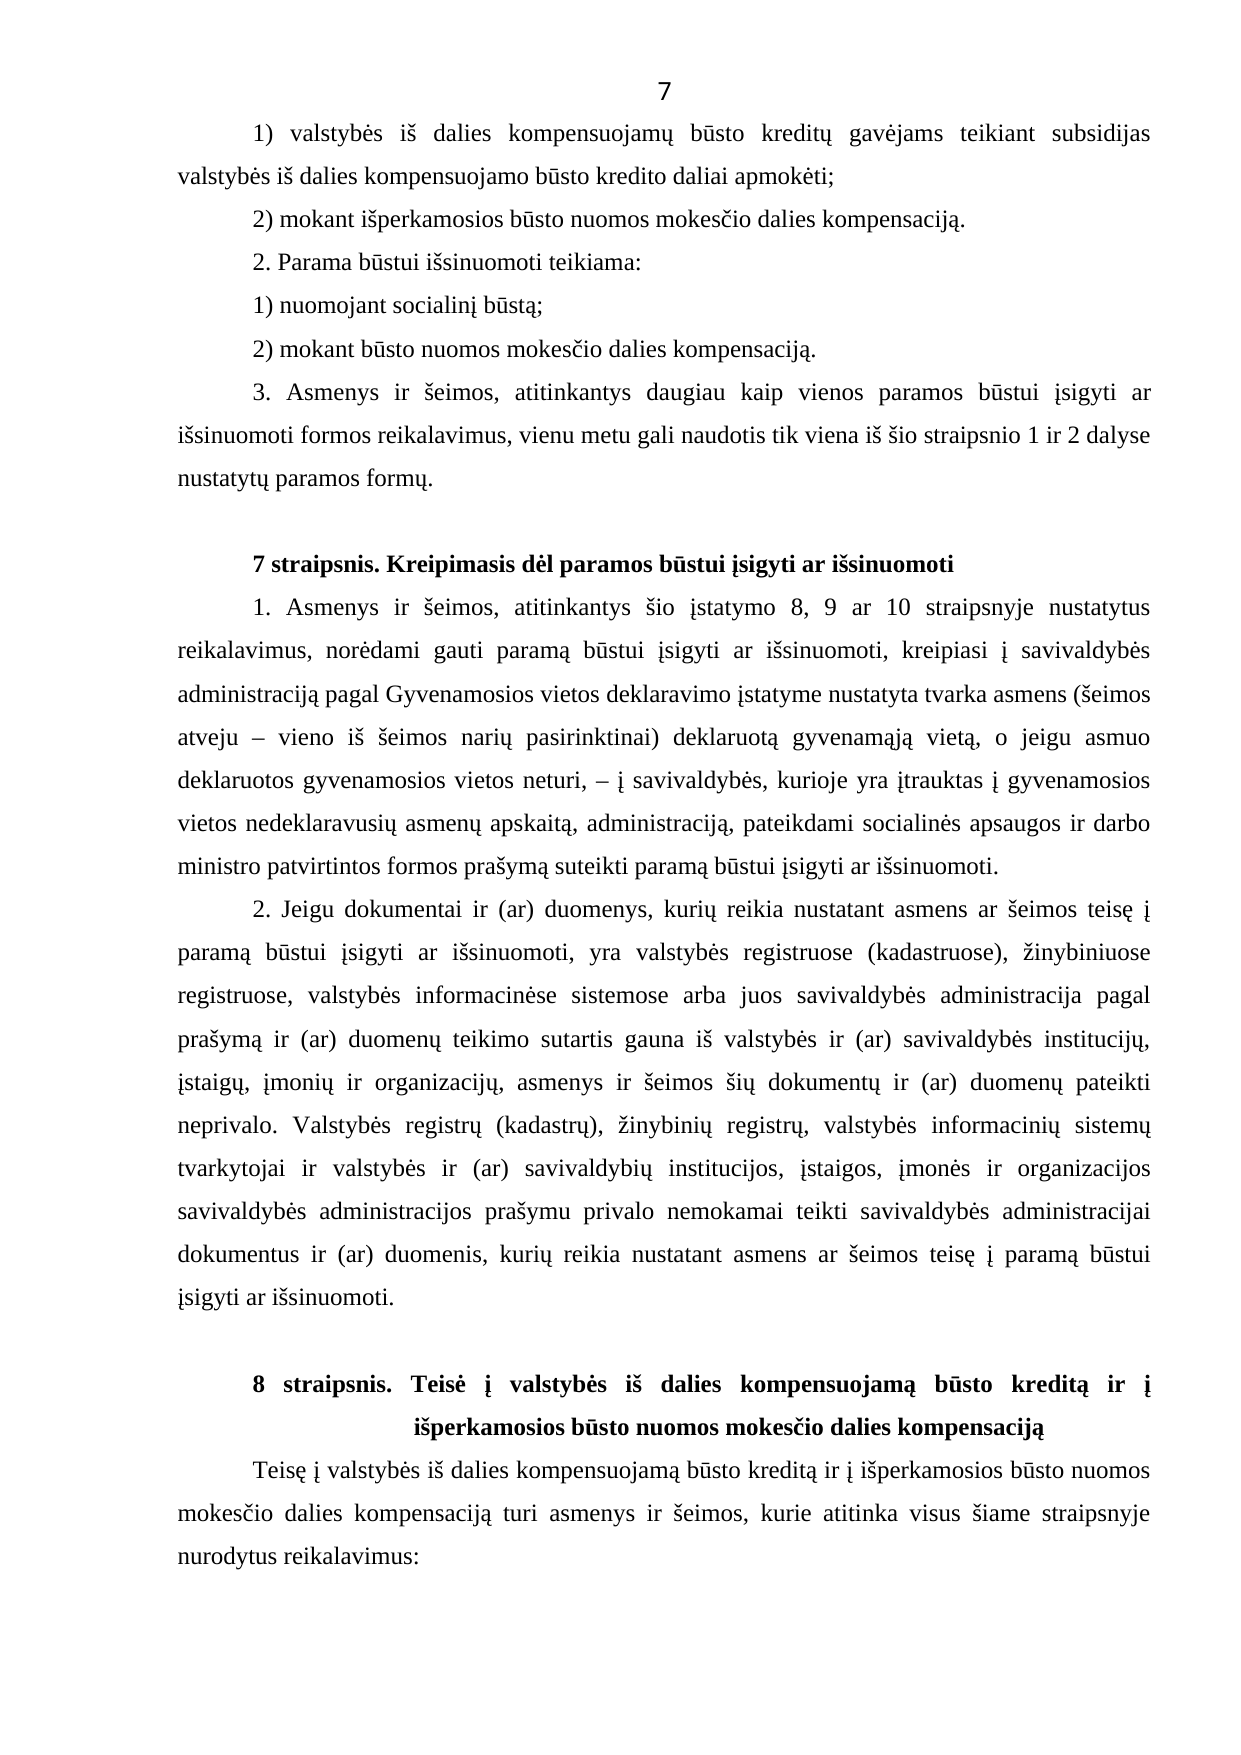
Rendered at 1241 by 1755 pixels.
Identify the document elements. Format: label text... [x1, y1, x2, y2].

text 3. Asmenys ir šeimos, atitinkantys daugiau kaip vienos paramos būstui įsigyti ar išsinuomoti formos reikalavimus, vienu metu gali naudotis tik viena iš šio straipsnio 1 ir 2 dalyse nustatytų paramos formų. [177, 377, 1152, 492]
text 8 straipsnis. Teisė į valstybės iš dalies kompensuojamą būsto kreditą ir į išperkamosios būsto nuomos mokesčio dalies kompensaciją [252, 1369, 1152, 1441]
text 2) mokant būsto nuomos mokesčio dalies kompensaciją. [177, 334, 1152, 362]
text 2. Jeigu dokumentai ir (ar) duomenys, kurių reikia nustatant asmens ar šeimos teisę į paramą būstui įsigyti ar išsinuomoti, yra valstybės registruose (kadastruose), žinybiniuose registruose, valstybės informacinėse sistemose arba juos savivaldybės administracija pagal prašymą ir (ar) duomenų teikimo sutartis gauna iš valstybės ir (ar) savivaldybės institucijų, įstaigų, įmonių ir organizacijų, asmenys ir šeimos šių dokumentų ir (ar) duomenų pateikti neprivalo. Valstybės registrų (kadastrų), žinybinių registrų, valstybės informacinių sistemų tvarkytojai ir valstybės ir (ar) savivaldybių institucijos, įstaigos, įmonės ir organizacijos savivaldybės administracijos prašymu privalo nemokamai teikti savivaldybės administracijai dokumentus ir (ar) duomenis, kurių reikia nustatant asmens ar šeimos teisę į paramą būstui įsigyti ar išsinuomoti. [177, 894, 1152, 1311]
text 1. Asmenys ir šeimos, atitinkantys šio įstatymo 8, 9 ar 10 straipsnyje nustatytus reikalavimus, norėdami gauti paramą būstui įsigyti ar išsinuomoti, kreipiasi į savivaldybės administraciją pagal Gyvenamosios vietos deklaravimo įstatyme nustatyta tvarka asmens (šeimos atveju – vieno iš šeimos narių pasirinktinai) deklaruotą gyvenamąją vietą, o jeigu asmuo deklaruotos gyvenamosios vietos neturi, – į savivaldybės, kurioje yra įtrauktas į gyvenamosios vietos nedeklaravusių asmenų apskaitą, administraciją, pateikdami socialinės apsaugos ir darbo ministro patvirtintos formos prašymą suteikti paramą būstui įsigyti ar išsinuomoti. [177, 592, 1152, 880]
text 1) valstybės iš dalies kompensuojamų būsto kreditų gavėjams teikiant subsidijas valstybės iš dalies kompensuojamo būsto kredito daliai apmokėti; [177, 118, 1152, 190]
text 2) mokant išperkamosios būsto nuomos mokesčio dalies kompensaciją. [177, 204, 1152, 233]
text 2. Parama būstui išsinuomoti teikiama: [177, 247, 1152, 276]
text 7 straipsnis. Kreipimasis dėl paramos būstui įsigyti ar išsinuomoti [177, 549, 1152, 578]
text Teisę į valstybės iš dalies kompensuojamą būsto kreditą ir į išperkamosios būsto nuomos mokesčio dalies kompensaciją turi asmenys ir šeimos, kurie atitinka visus šiame straipsnyje nurodytus reikalavimus: [177, 1455, 1152, 1570]
text 1) nuomojant socialinį būstą; [177, 291, 1152, 319]
